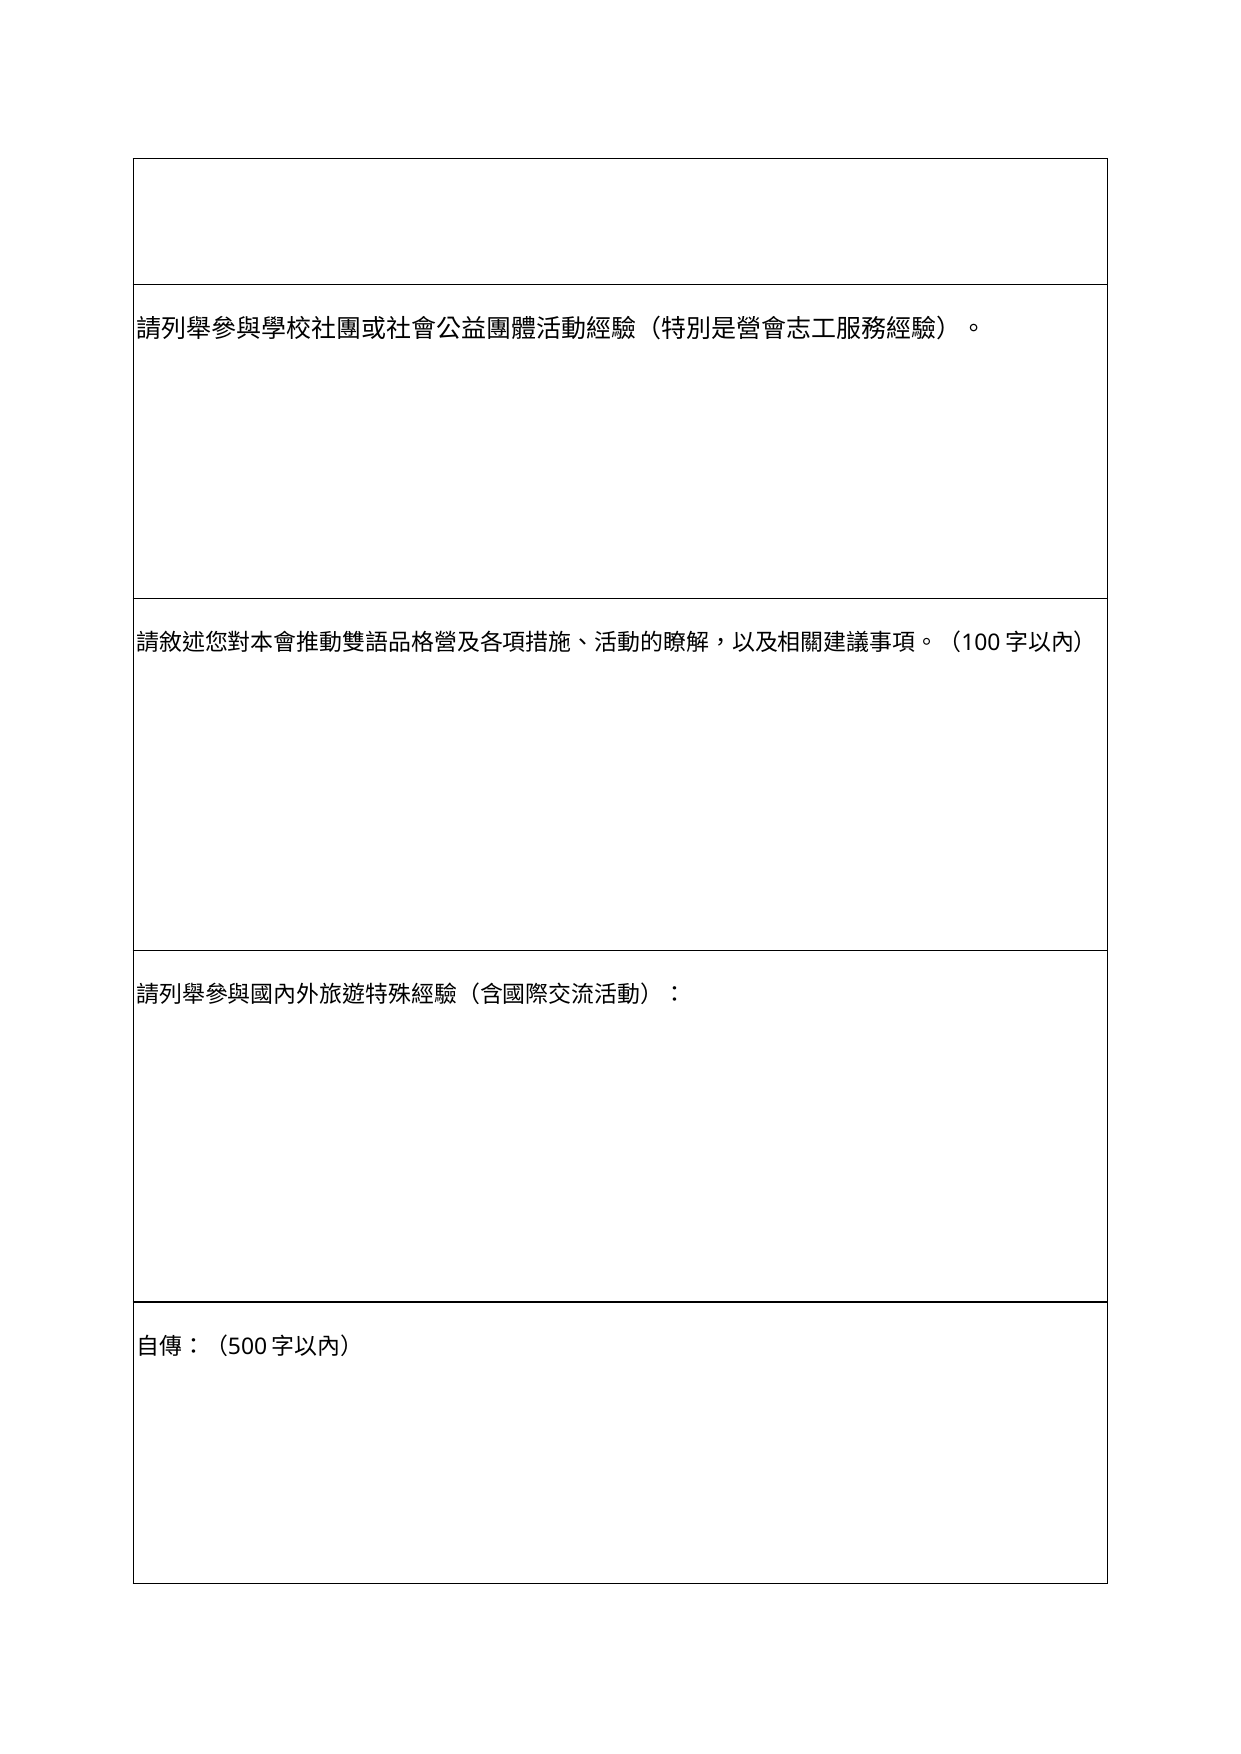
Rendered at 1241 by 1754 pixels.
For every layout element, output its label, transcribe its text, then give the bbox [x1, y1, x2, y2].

table_cell 自傳：（500字以內） [134, 1303, 1107, 1583]
table_cell 請列舉參與國內外旅遊特殊經驗（含國際交流活動）： [134, 951, 1107, 1301]
table_cell [134, 159, 1107, 284]
table_cell 請列舉參與學校社團或社會公益團體活動經驗（特別是營會志工服務經驗）。 [134, 285, 1107, 598]
table_cell 請敘述您對本會推動雙語品格營及各項措施、活動的瞭解，以及相關建議事項。（100字以內） [134, 599, 1107, 950]
